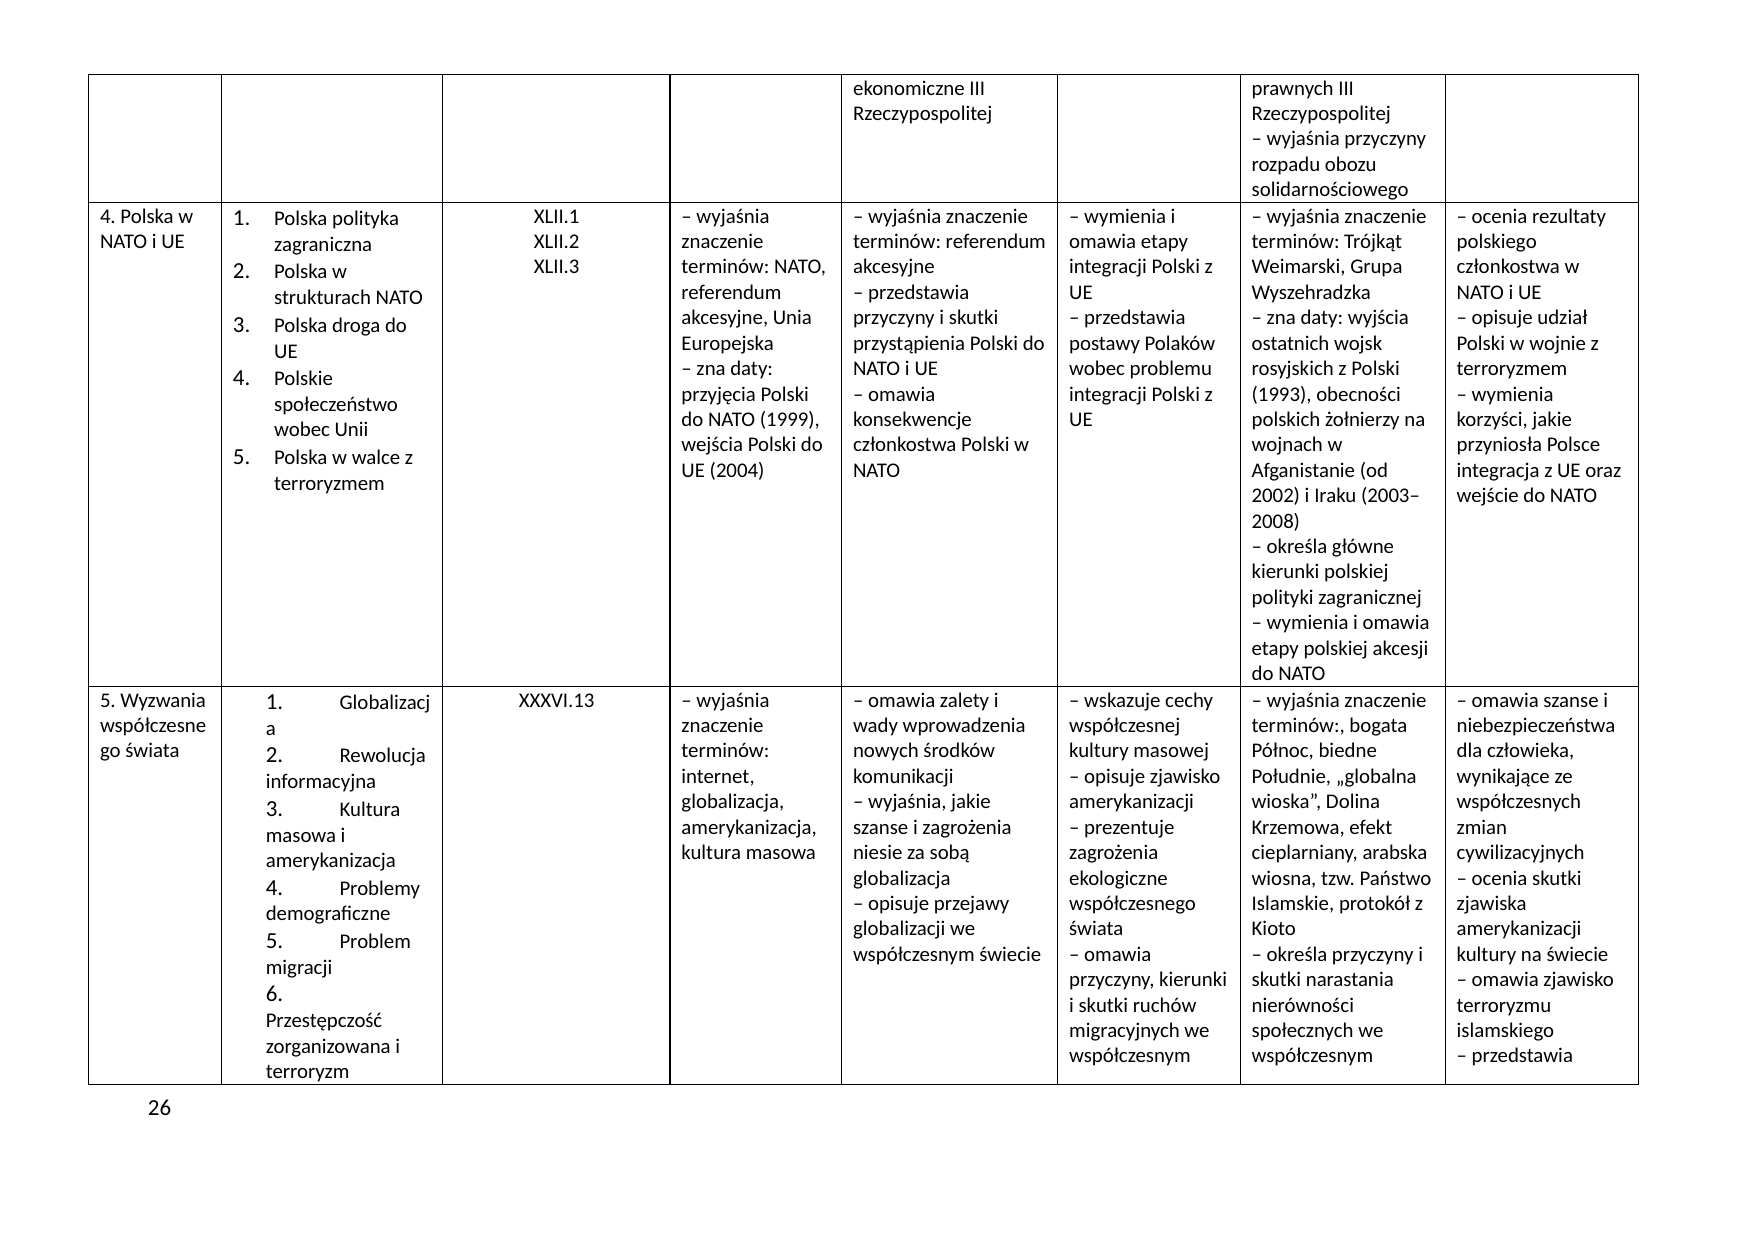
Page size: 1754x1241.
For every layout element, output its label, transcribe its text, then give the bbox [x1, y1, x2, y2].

table_cell – wyjaśnia znaczenie terminów: Trójkąt Weimarski, Grupa Wyszehradzka – zna daty: wyjścia ostatnich wojsk rosyjskich z Polski (1993), obecności polskich żołnierzy na wojnach w Afganistanie (od 2002) i Iraku (2003–2008) – określa główne kierunki polskiej polityki zagranicznej – wymienia i omawia etapy polskiej akcesji do NATO [1241, 203, 1445, 686]
table_cell [222, 75, 442, 202]
table_cell – wymienia i omawia etapy integracji Polski z UE – przedstawia postawy Polaków wobec problemu integracji Polski z UE [1058, 203, 1240, 686]
table_cell prawnych III Rzeczypospolitej – wyjaśnia przyczyny rozpadu obozu solidarnościowego [1241, 75, 1445, 202]
table_cell [443, 75, 669, 202]
table_cell 4. Polska w NATO i UE [89, 203, 221, 686]
table_cell ekonomiczne III Rzeczypospolitej [842, 75, 1057, 202]
table_cell XXXVI.13 [443, 687, 669, 1084]
table_cell – wskazuje cechy współczesnej kultury masowej – opisuje zjawisko amerykanizacji – prezentuje zagrożenia ekologiczne współczesnego świata – omawia przyczyny, kierunki i skutki ruchów migracyjnych we współczesnym [1058, 687, 1240, 1084]
table_cell – wyjaśnia znaczenie terminów: NATO, referendum akcesyjne, Unia Europejska – zna daty: przyjęcia Polski do NATO (1999), wejścia Polski do UE (2004) [671, 203, 841, 686]
table_cell [1058, 75, 1240, 202]
table_cell – omawia zalety i wady wprowadzenia nowych środków komunikacji – wyjaśnia, jakie szanse i zagrożenia niesie za sobą globalizacja – opisuje przejawy globalizacji we współczesnym świecie [842, 687, 1057, 1084]
table_cell – omawia szanse i niebezpieczeństwa dla człowieka, wynikające ze współczesnych zmian cywilizacyjnych – ocenia skutki zjawiska amerykanizacji kultury na świecie – omawia zjawisko terroryzmu islamskiego – przedstawia [1446, 687, 1638, 1084]
table_cell [89, 75, 221, 202]
table_cell – wyjaśnia znaczenie terminów: internet, globalizacja, amerykanizacja, kultura masowa [671, 687, 841, 1084]
table_cell Polska polityka zagraniczna Polska w strukturach NATO Polska droga do UE Polskie społeczeństwo wobec Unii Polska w walce z terroryzmem [222, 203, 442, 686]
table_cell – wyjaśnia znaczenie terminów:, bogata Północ, biedne Południe, „globalna wioska”, Dolina Krzemowa, efekt cieplarniany, arabska wiosna, tzw. Państwo Islamskie, protokół z Kioto – określa przyczyny i skutki narastania nierówności społecznych we współczesnym [1241, 687, 1445, 1084]
table_cell XLII.1 XLII.2 XLII.3 [443, 203, 669, 686]
table_cell Globalizacja Rewolucja informacyjna Kultura masowa i amerykanizacja Problemy demograficzne Problem migracji Przestępczość zorganizowana i terroryzm Zagrożenia ekologiczne [222, 687, 442, 1084]
table_cell – wyjaśnia znaczenie terminów: referendum akcesyjne – przedstawia przyczyny i skutki przystąpienia Polski do NATO i UE – omawia konsekwencje członkostwa Polski w NATO [842, 203, 1057, 686]
table_cell 5. Wyzwania współczesnego świata [89, 687, 221, 1084]
table_cell [671, 75, 841, 202]
table_cell [1446, 75, 1638, 202]
table_cell – ocenia rezultaty polskiego członkostwa w NATO i UE – opisuje udział Polski w wojnie z terroryzmem – wymienia korzyści, jakie przyniosła Polsce integracja z UE oraz wejście do NATO [1446, 203, 1638, 686]
